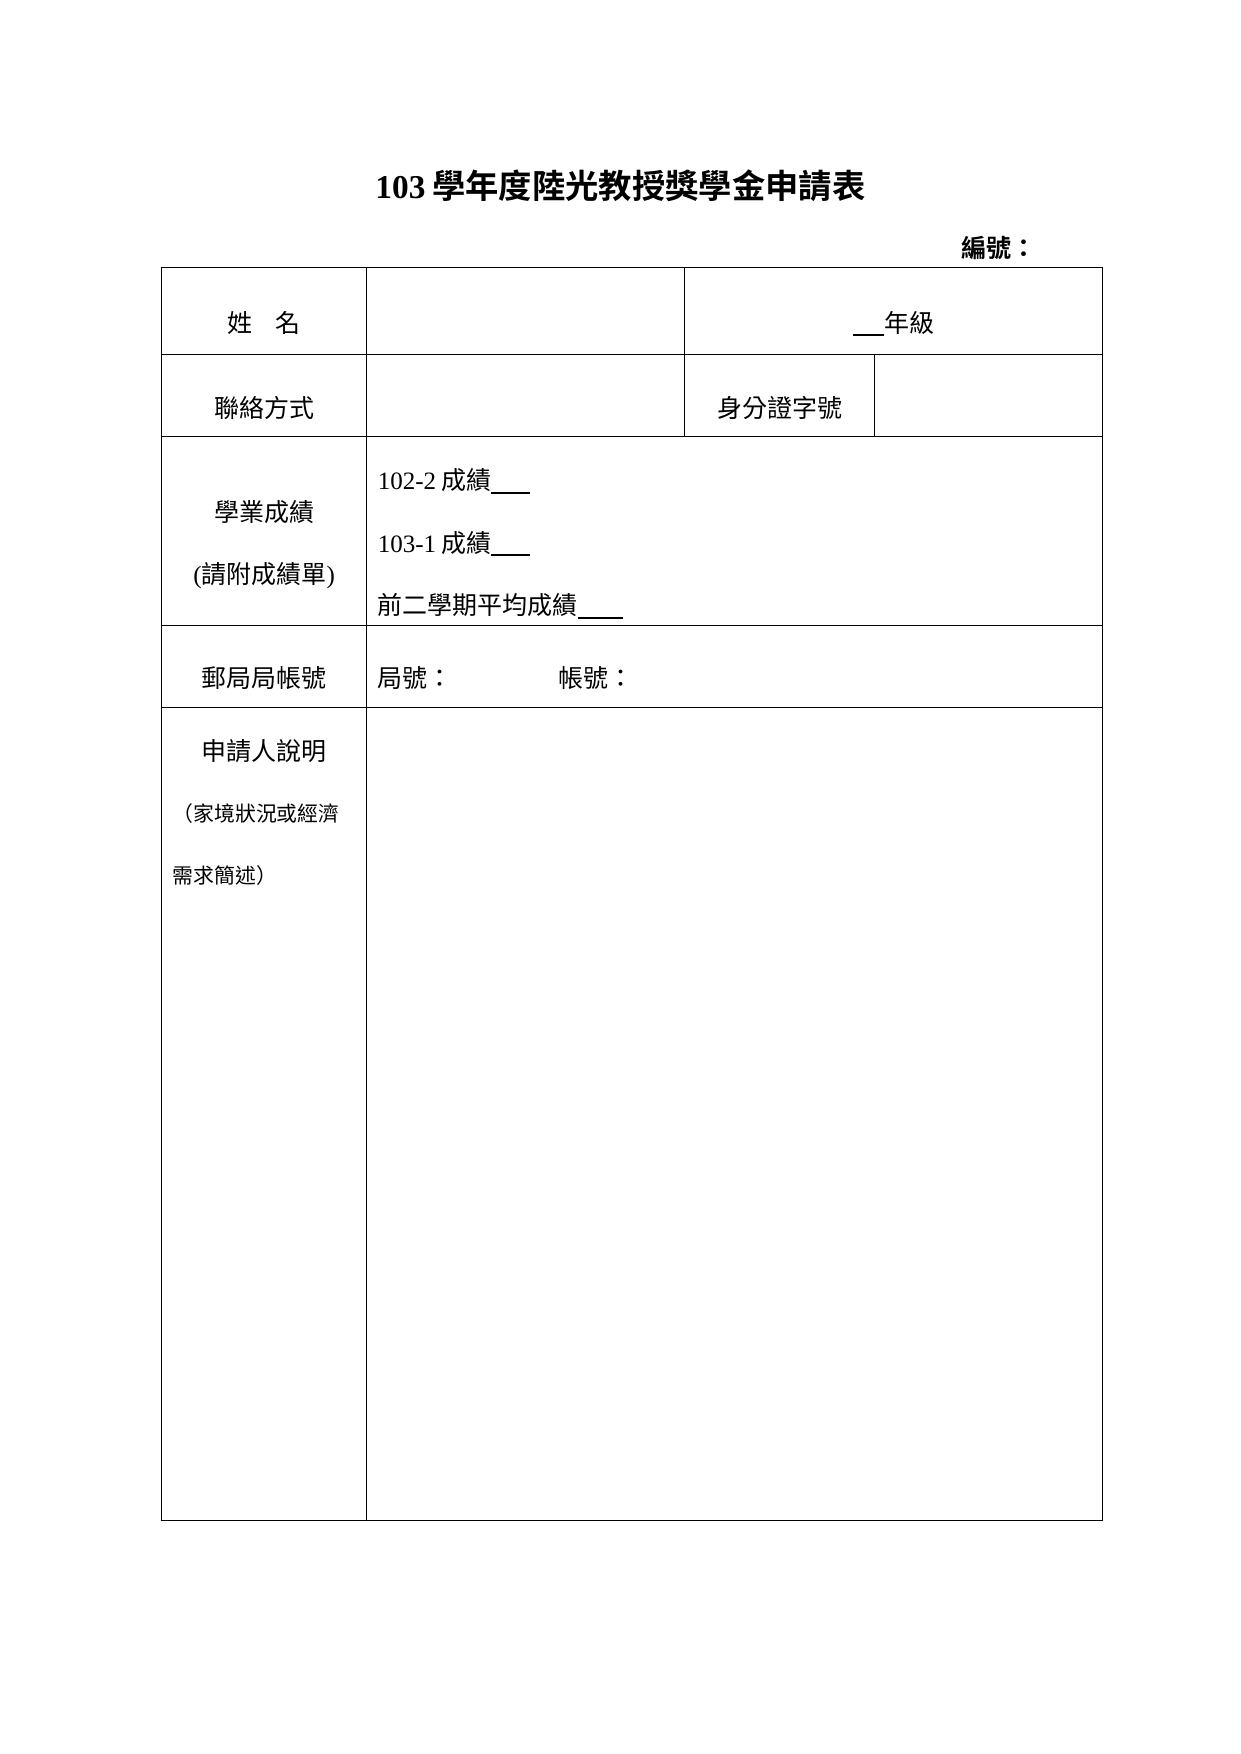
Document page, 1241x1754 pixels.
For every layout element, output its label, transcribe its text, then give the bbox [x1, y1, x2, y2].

table_header [367, 268, 684, 354]
table_cell 申請人說明 （家境狀況或經濟需求簡述） [162, 708, 366, 1520]
table_cell 聯絡方式 [162, 355, 366, 436]
table_cell [367, 708, 1102, 1520]
table_cell 局號： 帳號： [367, 626, 1102, 707]
text 103學年度陸光教授獎學金申請表 [187, 142, 1053, 205]
table_cell [875, 355, 1102, 436]
table_cell 學業成績 (請附成績單) [162, 437, 366, 625]
table_cell [367, 355, 684, 436]
table_cell 郵局局帳號 [162, 626, 366, 707]
table_header 姓 名 [162, 268, 366, 354]
table_cell 身分證字號 [685, 355, 874, 436]
table_cell 102-2成績 103-1成績 前二學期平均成績 [367, 437, 1102, 625]
text 編號： [187, 205, 1053, 267]
table_header 年級 [685, 268, 1102, 354]
